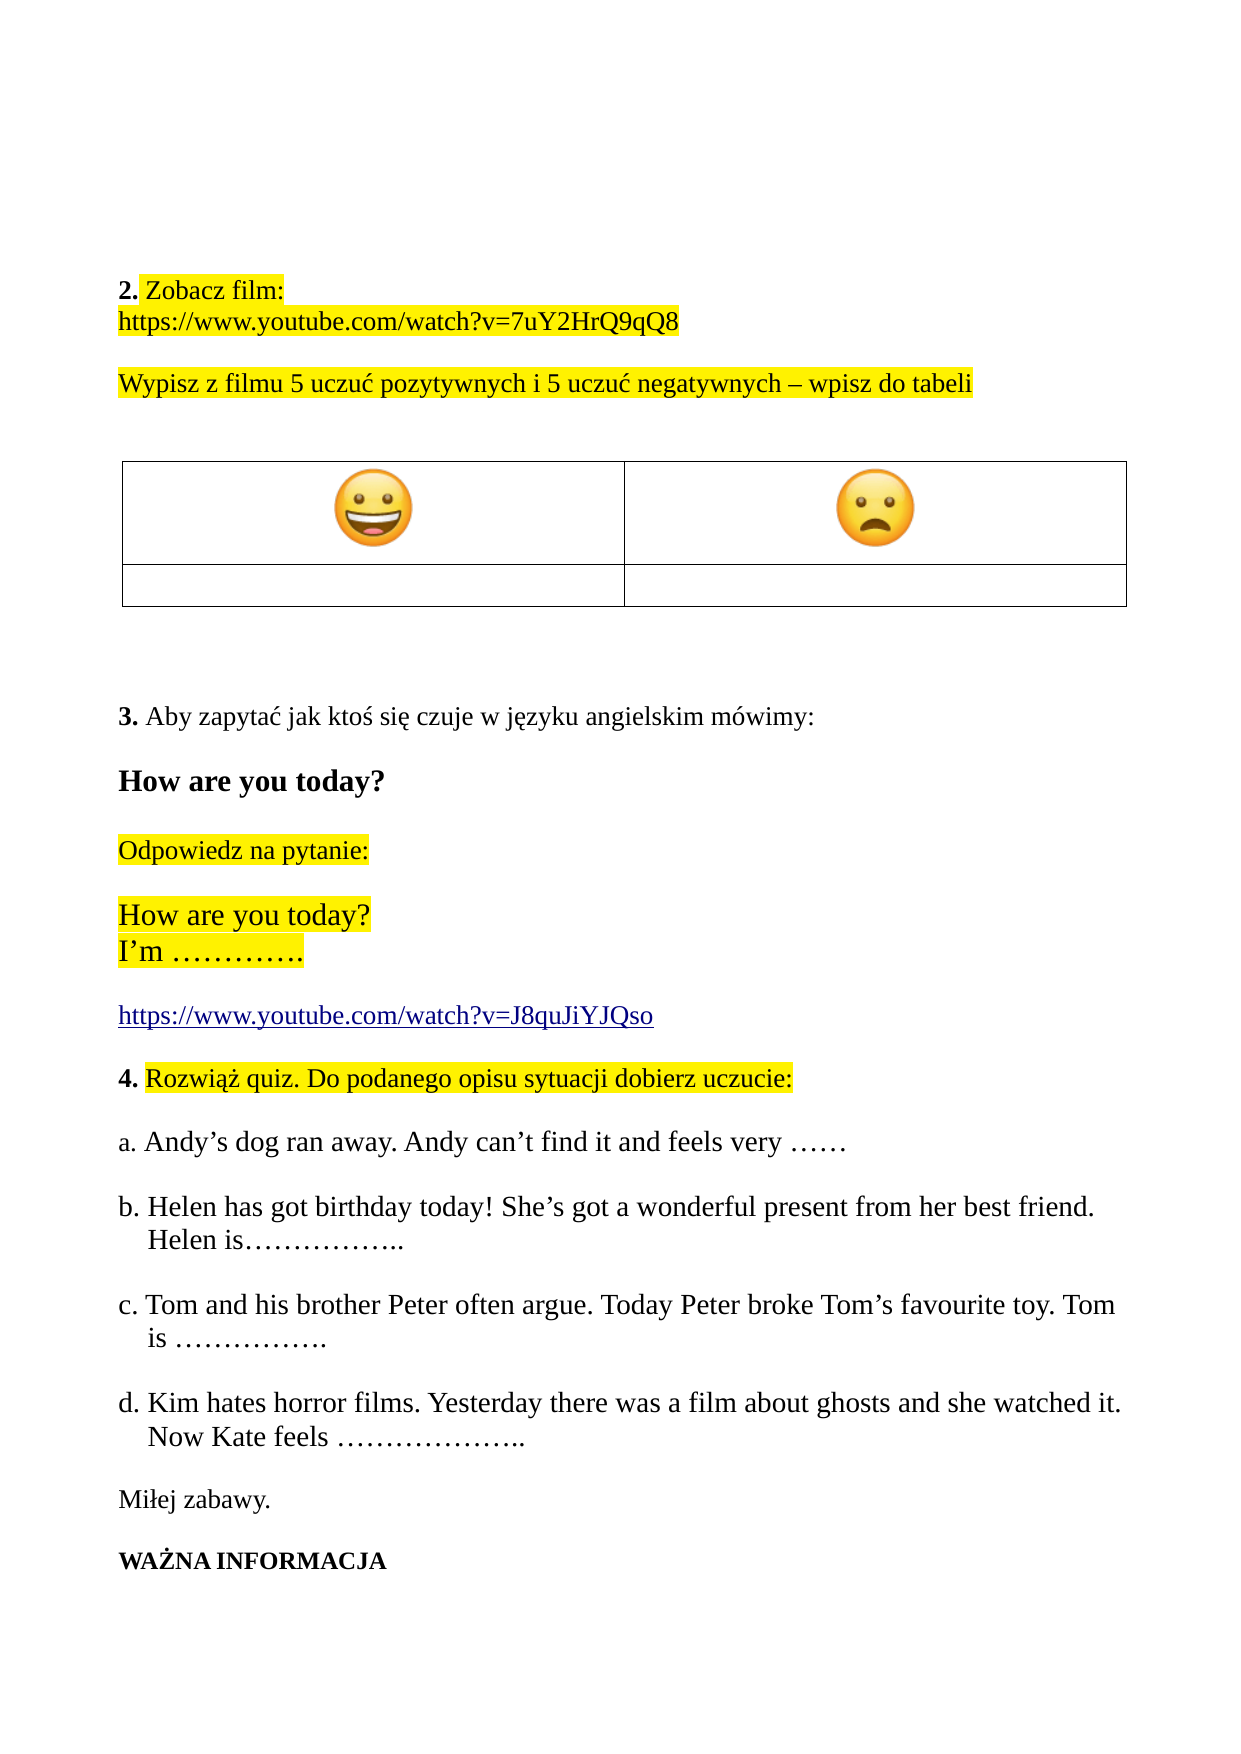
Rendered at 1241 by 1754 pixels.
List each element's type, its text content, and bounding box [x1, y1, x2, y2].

table_cell [123, 565, 624, 606]
text is ……………. [118, 1321, 1122, 1354]
text b. Helen has got birthday today! She’s got a wonderful present from her best friend. [118, 1189, 1122, 1222]
text d. Kim hates horror films. Yesterday there was a film about ghosts and she watched it. [118, 1385, 1122, 1419]
text Wypisz z filmu 5 uczuć pozytywnych i 5 uczuć negatywnych – wpisz do tabeli [118, 367, 1122, 398]
text Odpowiedz na pytanie: [118, 834, 1122, 865]
table_header [625, 462, 1126, 564]
text c. Tom and his brother Peter often argue. Today Peter broke Tom’s favourite toy. Tom [118, 1287, 1122, 1321]
text 3. Aby zapytać jak ktoś się czuje w języku angielskim mówimy: [118, 700, 1122, 731]
text How are you today? [118, 896, 1122, 932]
text 2. Zobacz film: [118, 274, 1122, 305]
text Helen is…………….. [118, 1222, 1122, 1256]
table_cell [625, 565, 1126, 606]
text https://www.youtube.com/watch?v=7uY2HrQ9qQ8 [118, 305, 1122, 336]
text How are you today? [118, 762, 1122, 798]
text WAŻNA INFORMACJA [118, 1546, 1122, 1574]
table_header [123, 462, 624, 564]
text Now Kate feels ……………….. [118, 1419, 1122, 1452]
text a. Andy’s dog ran away. Andy can’t find it and feels very …… [118, 1124, 1122, 1158]
text 4. Rozwiąż quiz. Do podanego opisu sytuacji dobierz uczucie: [118, 1062, 1122, 1093]
text I’m …………. [118, 932, 1122, 968]
text Miłej zabawy. [118, 1483, 1122, 1514]
text https://www.youtube.com/watch?v=J8quJiYJQso [118, 999, 1122, 1031]
